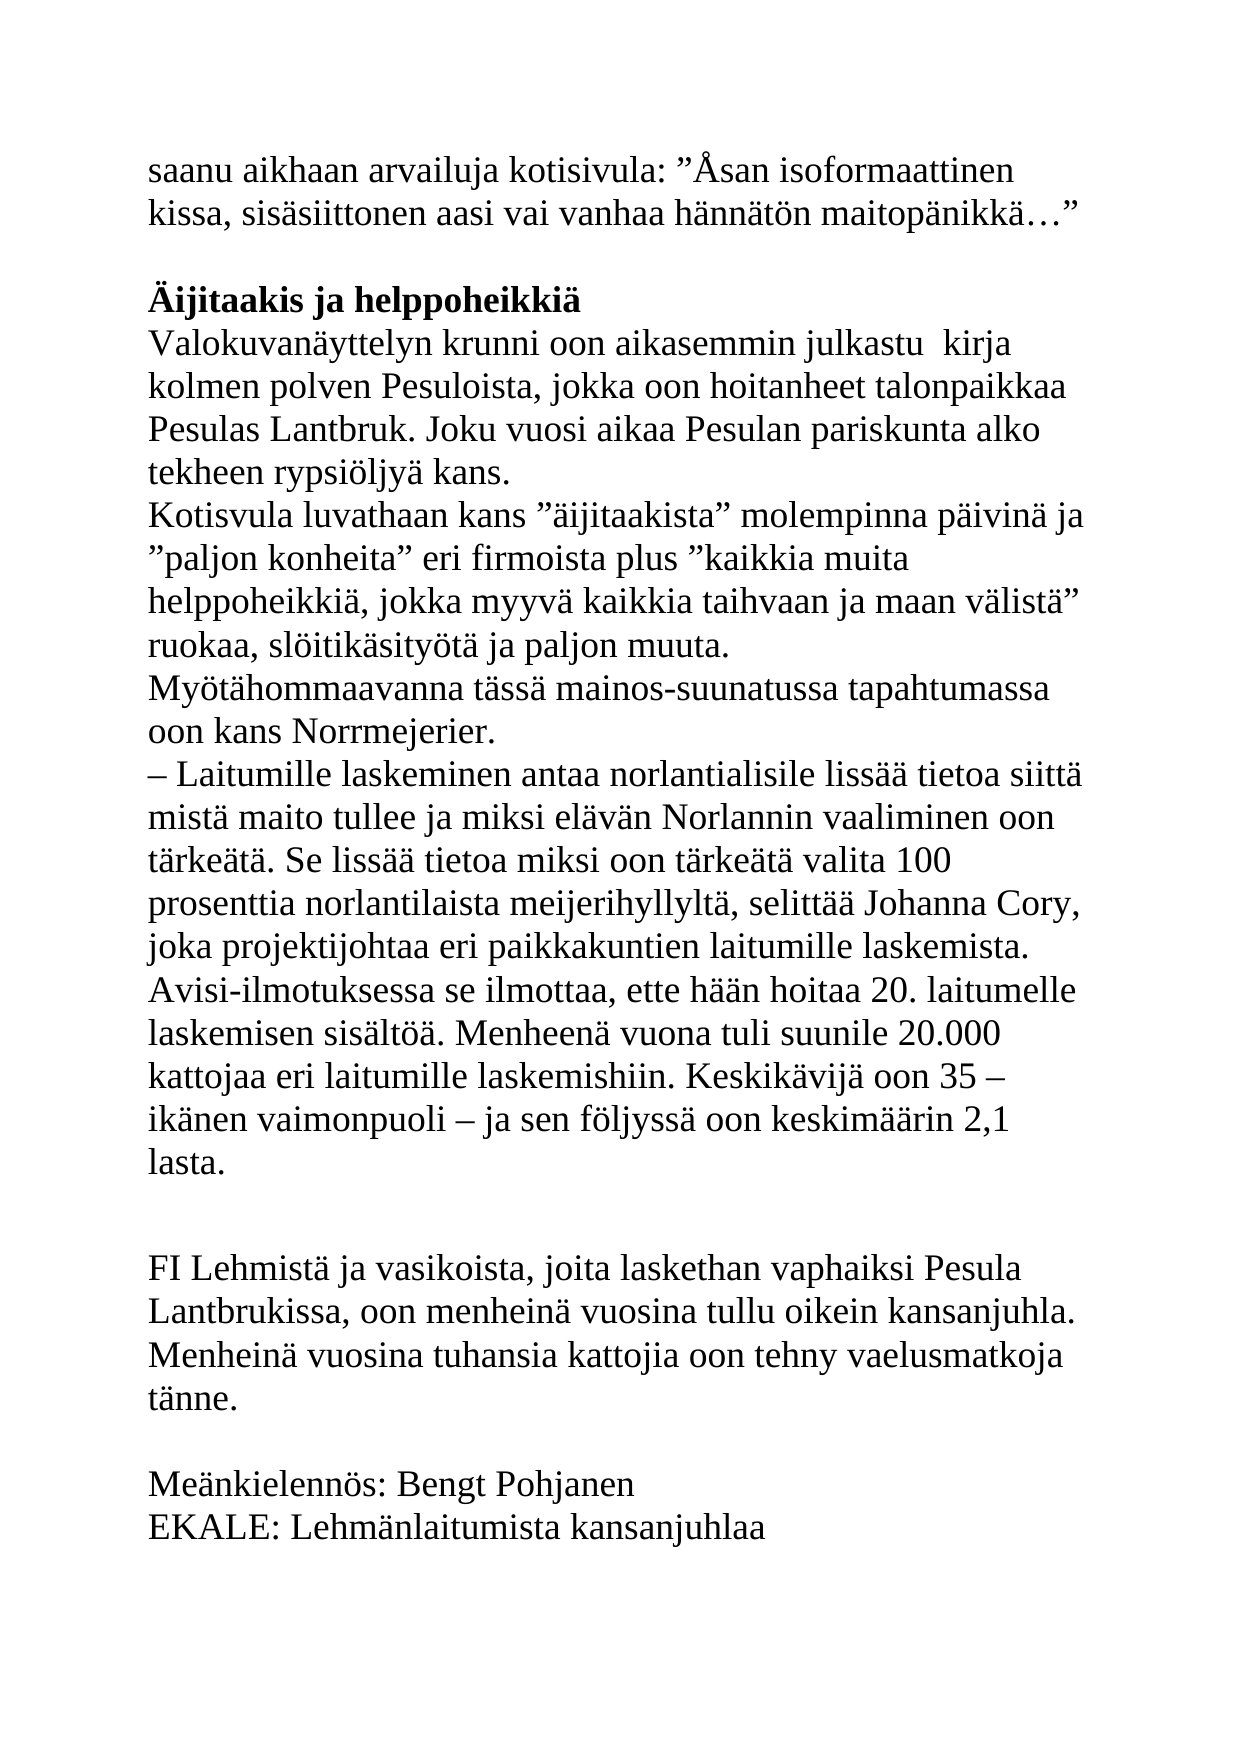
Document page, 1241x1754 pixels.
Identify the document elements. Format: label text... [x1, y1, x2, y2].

text – Laitumille laskeminen antaa norlantialisile lissää tietoa siittä mistä maito tullee ja miksi elävän Norlannin vaaliminen oon tärkeätä. Se lissää tietoa miksi oon tärkeätä valita 100 prosenttia norlantilaista meijerihyllyltä, selittää Johanna Cory, joka projektijohtaa eri paikkakuntien laitumille laskemista. Avisi-ilmotuksessa se ilmottaa, ette hään hoitaa 20. laitumelle laskemisen sisältöä. Menheenä vuona tuli suunile 20.000 kattojaa eri laitumille laskemishiin. Keskikävijä oon 35 – ikänen vaimonpuoli – ja sen följyssä oon keskimäärin 2,1 lasta. [148, 751, 1093, 1183]
text Valokuvanäyttelyn krunni oon aikasemmin julkastu kirja kolmen polven Pesuloista, jokka oon hoitanheet talonpaikkaa Pesulas Lantbruk. Joku vuosi aikaa Pesulan pariskunta alko tekheen rypsiöljyä kans. [148, 320, 1093, 493]
text FI Lehmistä ja vasikoista, joita laskethan vaphaiksi Pesula Lantbrukissa, oon menheinä vuosina tullu oikein kansanjuhla. Menheinä vuosina tuhansia kattojia oon tehny vaelusmatkoja tänne. [148, 1246, 1093, 1418]
text EKALE: Lehmänlaitumista kansanjuhlaa [148, 1504, 1093, 1548]
text saanu aikhaan arvailuja kotisivula: ”Åsan isoformaattinen kissa, sisäsiittonen aasi vai vanhaa hännätön maitopänikkä…” [148, 148, 1093, 234]
text Kotisvula luvathaan kans ”äijitaakista” molempinna päivinä ja ”paljon konheita” eri firmoista plus ”kaikkia muita helppoheikkiä, jokka myyvä kaikkia taihvaan ja maan välistä” ruokaa, slöitikäsityötä ja paljon muuta. [148, 493, 1093, 665]
text Äijitaakis ja helppoheikkiä [148, 277, 1093, 320]
text Meänkielennös: Bengt Pohjanen [148, 1461, 1093, 1504]
text Myötähommaavanna tässä mainos-suunatussa tapahtumassa oon kans Norrmejerier. [148, 665, 1093, 751]
